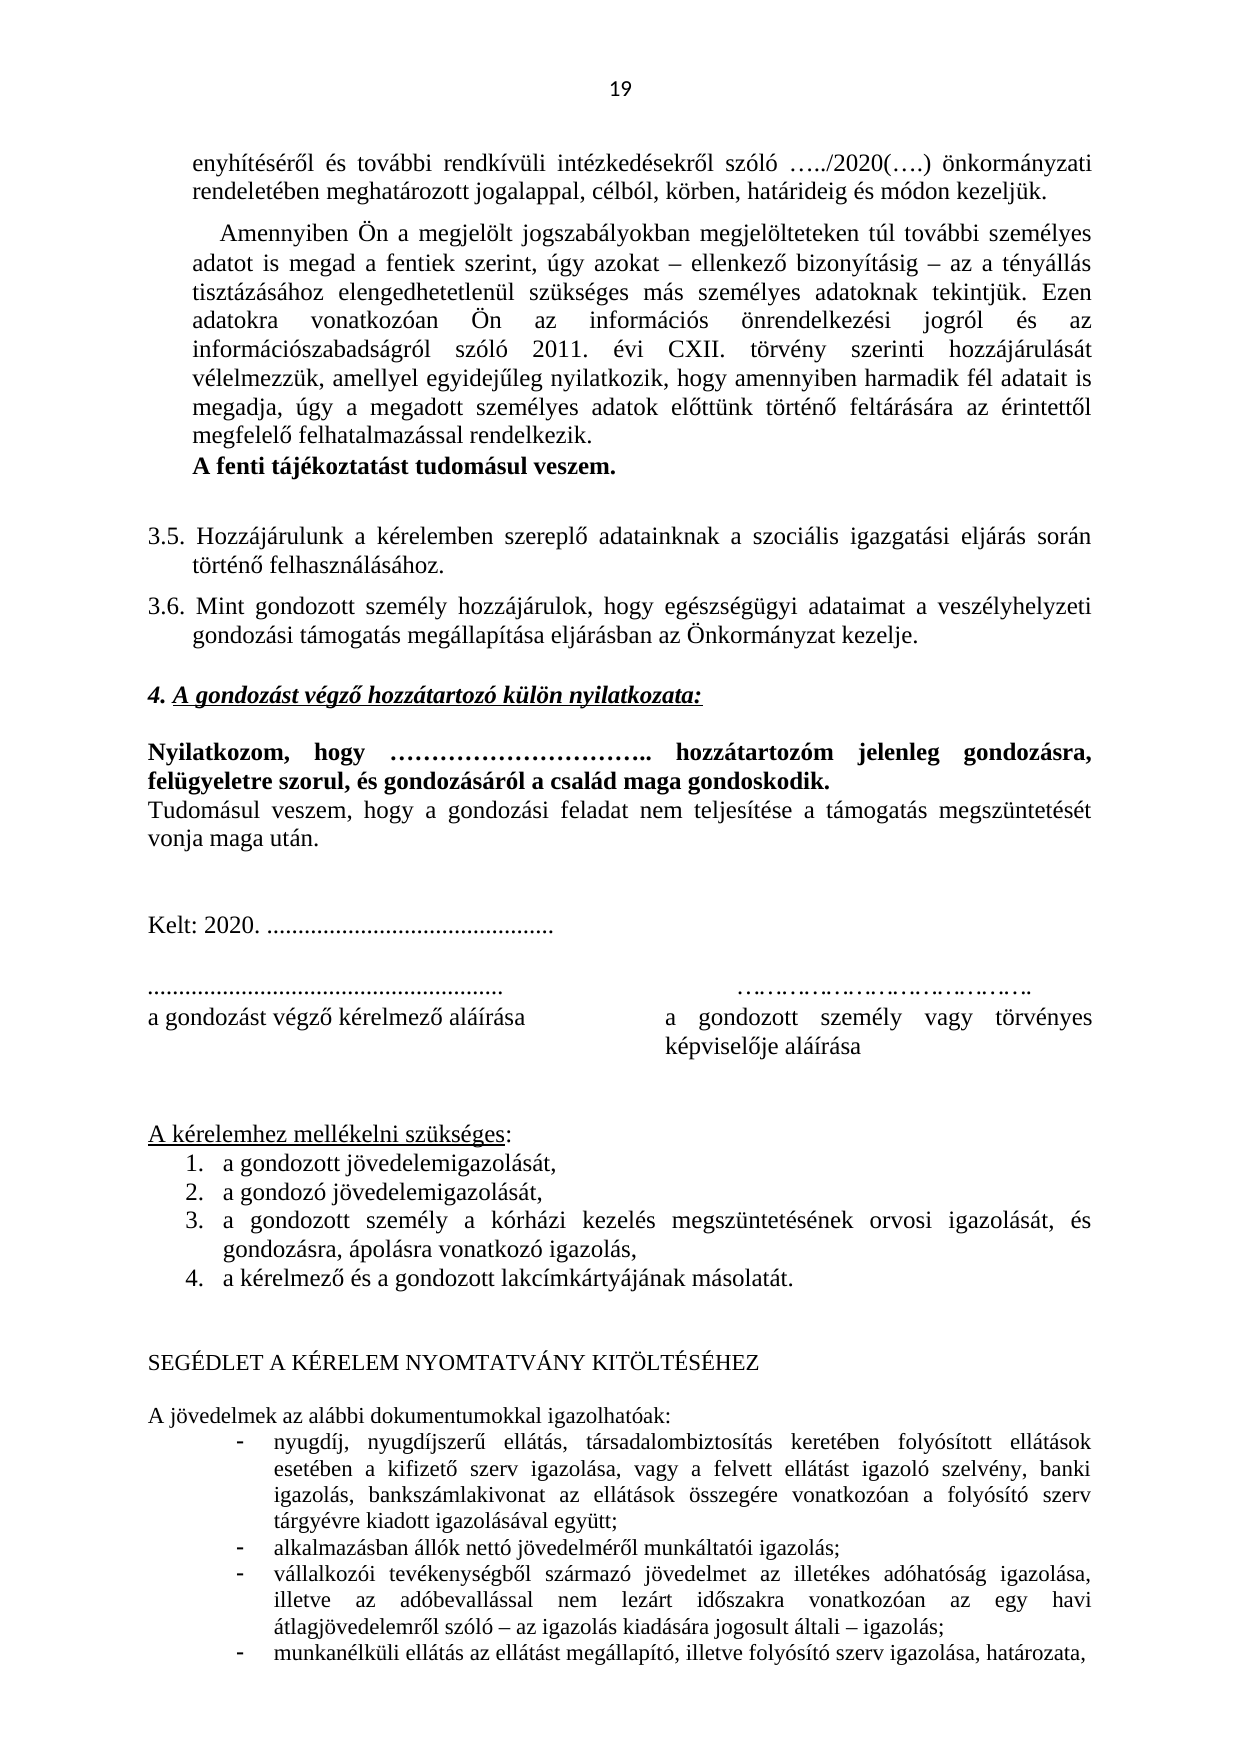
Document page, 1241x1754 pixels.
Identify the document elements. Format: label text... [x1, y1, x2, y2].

text enyhítéséről és további rendkívüli intézkedésekről szóló …../2020(….) önkormányzati rendeletében meghatározott jogalappal, célból, körben, határideig és módon kezeljük. [148, 148, 1093, 205]
list munkanélküli ellátás az ellátást megállapító, illetve folyósító szerv igazolása, határozata, [236, 1639, 1093, 1666]
list nyugdíj, nyugdíjszerű ellátás, társadalombiztosítás keretében folyósított ellátások esetében a kifizető szerv igazolása, vagy a felvett ellátást igazoló szelvény, banki igazolás, bankszámlakivonat az ellátások összegére vonatkozóan a folyósító szerv tárgyévre kiadott igazolásával együtt; [236, 1428, 1093, 1534]
list alkalmazásban állók nettó jövedelméről munkáltatói igazolás; [236, 1534, 1093, 1560]
text 3.5. Hozzájárulunk a kérelemben szereplő adatainknak a szociális igazgatási eljárás során történő felhasználásához. [148, 521, 1093, 579]
text Nyilatkozom, hogy ………………………….. hozzátartozóm jelenleg gondozásra, felügyeletre szorul, és gondozásáról a család maga gondoskodik. [148, 737, 1093, 795]
text A fenti tájékoztatást tudomásul veszem. [148, 451, 1093, 480]
text a gondozást végző kérelmező aláírása a gondozott személy vagy törvényes képviselője aláírása [148, 1002, 1093, 1060]
list a gondozott jövedelemigazolását, [185, 1148, 1093, 1177]
text A jövedelmek az alábbi dokumentumokkal igazolhatóak: [148, 1402, 1093, 1428]
text Tudomásul veszem, hogy a gondozási feladat nem teljesítése a támogatás megszüntetését vonja maga után. [148, 795, 1093, 852]
list a gondozó jövedelemigazolását, [185, 1177, 1093, 1206]
text 4. A gondozást végző hozzátartozó külön nyilatkozata: [148, 680, 1093, 708]
text ......................................................... …………………………………. [148, 971, 1093, 1000]
text Amennyiben Ön a megjelölt jogszabályokban megjelölteteken túl további személyes adatot is megad a fentiek szerint, úgy azokat – ellenkező bizonyításig – az a tényállás tisztázásához elengedhetetlenül szükséges más személyes adatoknak tekintjük. Ezen adatokra vonatkozóan Ön az információs önrendelkezési jogról és az információszabadságról szóló 2011. évi CXII. törvény szerinti hozzájárulását vélelmezzük, amellyel egyidejűleg nyilatkozik, hogy amennyiben harmadik fél adatait is megadja, úgy a megadott személyes adatok előttünk történő feltárására az érintettől megfelelő felhatalmazással rendelkezik. [148, 218, 1093, 449]
list vállalkozói tevékenységből származó jövedelmet az illetékes adóhatóság igazolása, illetve az adóbevallással nem lezárt időszakra vonatkozóan az egy havi átlagjövedelemről szóló – az igazolás kiadására jogosult általi – igazolás; [236, 1560, 1093, 1639]
text A kérelemhez mellékelni szükséges: [148, 1119, 1093, 1148]
text SEGÉDLET A KÉRELEM NYOMTATVÁNY KITÖLTÉSÉHEZ [148, 1349, 1093, 1376]
list a kérelmező és a gondozott lakcímkártyájának másolatát. [185, 1263, 1093, 1292]
list a gondozott személy a kórházi kezelés megszüntetésének orvosi igazolását, és gondozásra, ápolásra vonatkozó igazolás, [185, 1206, 1093, 1263]
text 3.6. Mint gondozott személy hozzájárulok, hogy egészségügyi adataimat a veszélyhelyzeti gondozási támogatás megállapítása eljárásban az Önkormányzat kezelje. [148, 591, 1093, 649]
text Kelt: 2020. .............................................. [148, 910, 1093, 938]
